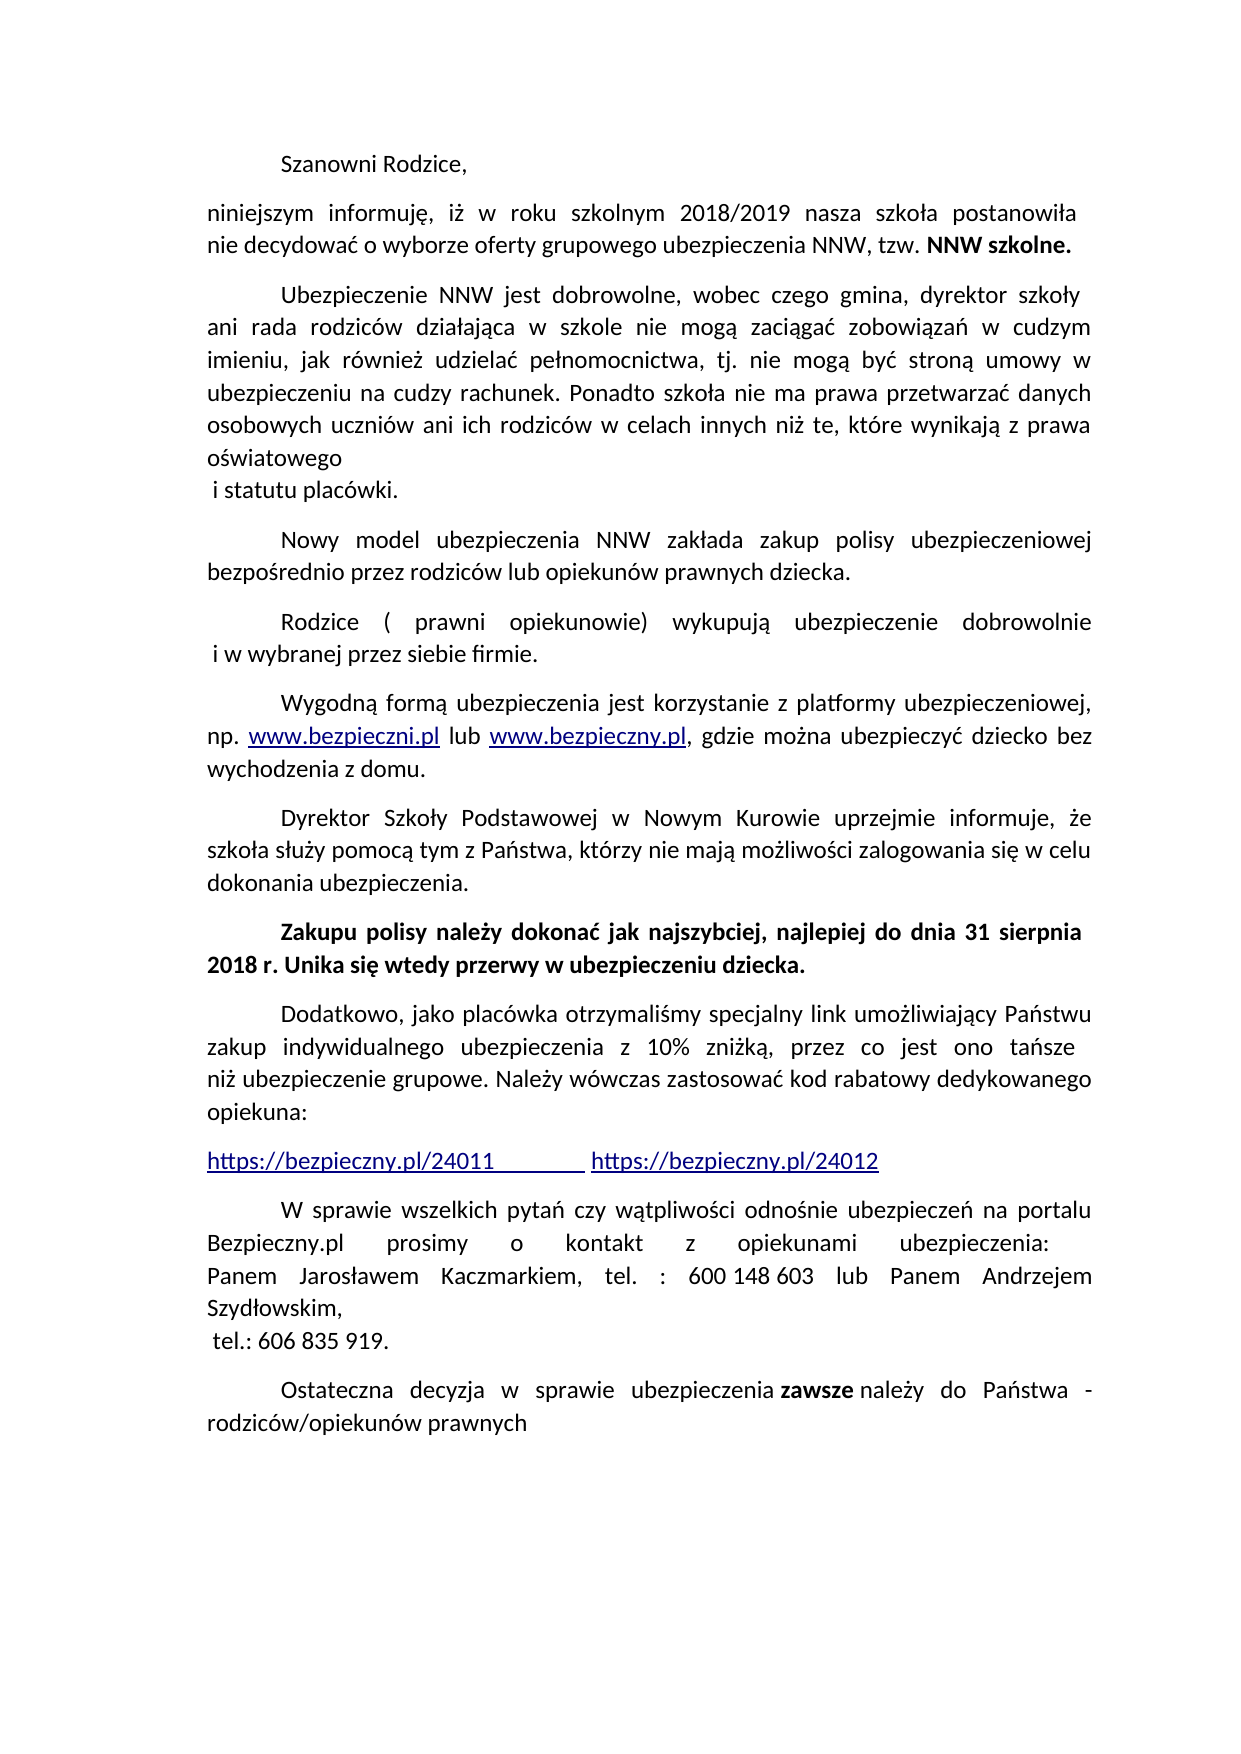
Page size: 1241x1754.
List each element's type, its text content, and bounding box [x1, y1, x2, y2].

text W sprawie wszelkich pytań czy wątpliwości odnośnie ubezpieczeń na portalu Bezpieczny.pl prosimy o kontakt z opiekunami ubezpieczenia: Panem Jarosławem Kaczmarkiem, tel. : 600 148 603 lub Panem Andrzejem Szydłowskim, tel.: 606 835 919. [207, 1195, 1092, 1356]
text Rodzice ( prawni opiekunowie) wykupują ubezpieczenie dobrowolnie i w wybranej przez siebie firmie. [207, 606, 1092, 669]
text Szanowni Rodzice, [207, 148, 1092, 178]
text Zakupu polisy należy dokonać jak najszybciej, najlepiej do dnia 31 sierpnia 2018 r. Unika się wtedy przerwy w ubezpieczeniu dziecka. [207, 916, 1092, 979]
text Ostateczna decyzja w sprawie ubezpieczenia zawsze należy do Państwa - rodziców/opiekunów prawnych [207, 1374, 1092, 1437]
text Wygodną formą ubezpieczenia jest korzystanie z platformy ubezpieczeniowej, np. www.bezpieczni.pl lub www.bezpieczny.pl, gdzie można ubezpieczyć dziecko bez wychodzenia z domu. [207, 687, 1092, 783]
text Ubezpieczenie NNW jest dobrowolne, wobec czego gmina, dyrektor szkoły ani rada rodziców działająca w szkole nie mogą zaciągać zobowiązań w cudzym imieniu, jak również udzielać pełnomocnictwa, tj. nie mogą być stroną umowy w ubezpieczeniu na cudzy rachunek. Ponadto szkoła nie ma prawa przetwarzać danych osobowych uczniów ani ich rodziców w celach innych niż te, które wynikają z prawa oświatowego i statutu placówki. [207, 279, 1092, 505]
text niniejszym informuję, iż w roku szkolnym 2018/2019 nasza szkoła postanowiła nie decydować o wyborze oferty grupowego ubezpieczenia NNW, tzw. NNW szkolne. [207, 197, 1092, 260]
text https://bezpieczny.pl/24011 https://bezpieczny.pl/24012 [207, 1145, 1092, 1176]
text Dodatkowo, jako placówka otrzymaliśmy specjalny link umożliwiający Państwu zakup indywidualnego ubezpieczenia z 10% zniżką, przez co jest ono tańsze niż ubezpieczenie grupowe. Należy wówczas zastosować kod rabatowy dedykowanego opiekuna: [207, 998, 1092, 1127]
text Nowy model ubezpieczenia NNW zakłada zakup polisy ubezpieczeniowej bezpośrednio przez rodziców lub opiekunów prawnych dziecka. [207, 524, 1092, 587]
text Dyrektor Szkoły Podstawowej w Nowym Kurowie uprzejmie informuje, że szkoła służy pomocą tym z Państwa, którzy nie mają możliwości zalogowania się w celu dokonania ubezpieczenia. [207, 802, 1092, 898]
